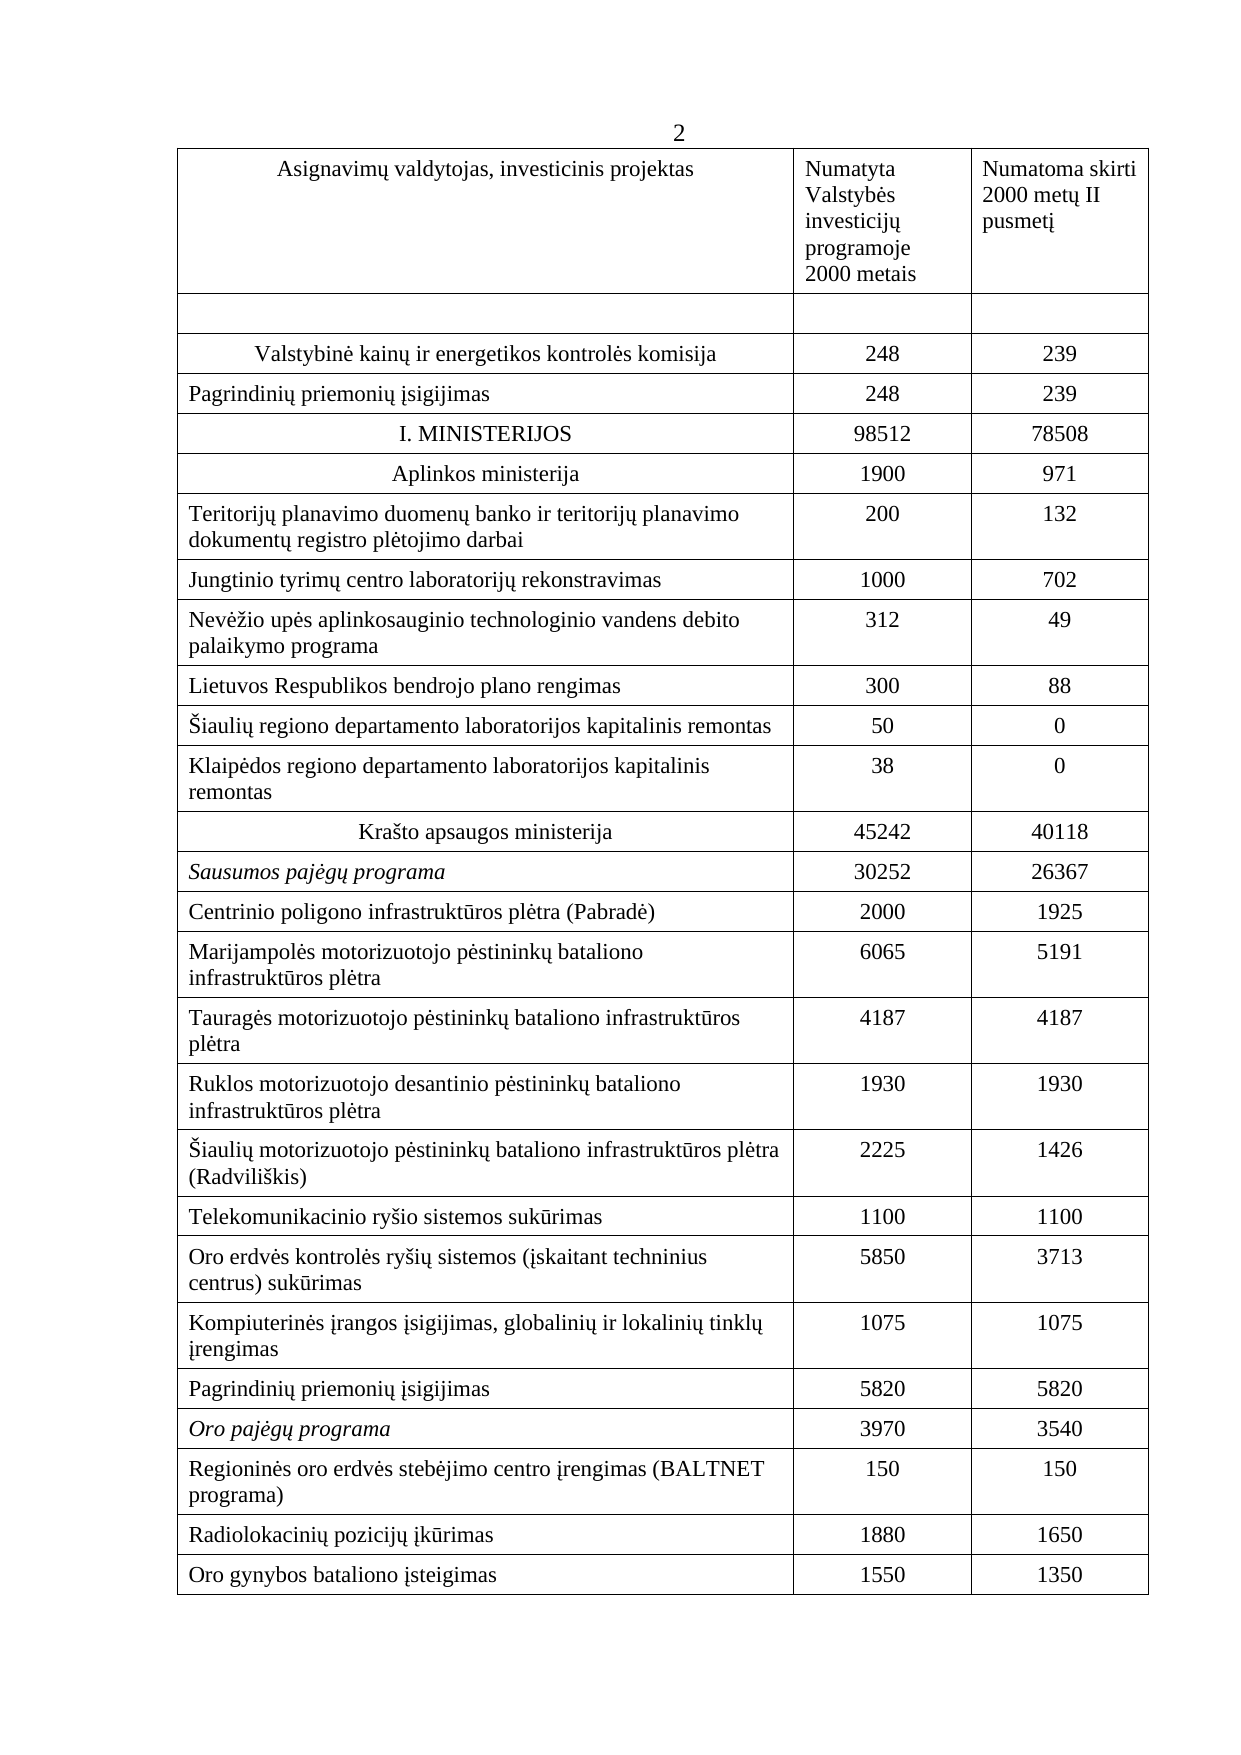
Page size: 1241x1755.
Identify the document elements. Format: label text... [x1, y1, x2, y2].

table_cell 49 [972, 600, 1148, 665]
table_cell 1426 [972, 1130, 1148, 1196]
table_cell 1650 [972, 1515, 1148, 1554]
table_cell 40118 [972, 812, 1148, 851]
table_cell 3713 [972, 1236, 1148, 1302]
table_cell Krašto apsaugos ministerija [178, 812, 793, 851]
table_cell 0 [972, 706, 1148, 744]
table_cell Aplinkos ministerija [178, 454, 793, 492]
table_cell Jungtinio tyrimų centro laboratorijų rekonstravimas [178, 560, 793, 598]
table_cell Tauragės motorizuotojo pėstininkų bataliono infrastruktūros plėtra [178, 998, 793, 1063]
table_cell 5850 [794, 1236, 971, 1302]
table_cell 4187 [794, 998, 971, 1063]
table_cell 1925 [972, 892, 1148, 931]
table_cell 1900 [794, 454, 971, 492]
table_cell Šiaulių regiono departamento laboratorijos kapitalinis remontas [178, 706, 793, 744]
table_cell 300 [794, 666, 971, 705]
table_cell 1880 [794, 1515, 971, 1554]
table_cell 1100 [972, 1197, 1148, 1235]
table_cell 5820 [972, 1369, 1148, 1408]
table_cell Centrinio poligono infrastruktūros plėtra (Pabradė) [178, 892, 793, 931]
table_cell 150 [972, 1449, 1148, 1514]
table_cell 88 [972, 666, 1148, 705]
table_cell Radiolokacinių pozicijų įkūrimas [178, 1515, 793, 1554]
table_cell Pagrindinių priemonių įsigijimas [178, 1369, 793, 1408]
table_header Numatoma skirti 2000 metų II pusmetį [972, 149, 1148, 293]
table_cell 4187 [972, 998, 1148, 1063]
table_cell 5820 [794, 1369, 971, 1408]
table_cell 2000 [794, 892, 971, 931]
table_cell Regioninės oro erdvės stebėjimo centro įrengimas (BALTNET programa) [178, 1449, 793, 1514]
table_cell 312 [794, 600, 971, 665]
table_cell [178, 294, 793, 333]
table_cell 971 [972, 454, 1148, 492]
table_cell Pagrindinių priemonių įsigijimas [178, 374, 793, 413]
table_cell 1000 [794, 560, 971, 598]
table_cell [794, 294, 971, 333]
table_cell 26367 [972, 852, 1148, 891]
table_cell 1075 [972, 1303, 1148, 1368]
table_cell 132 [972, 494, 1148, 559]
table_cell Oro pajėgų programa [178, 1409, 793, 1448]
table_cell [972, 294, 1148, 333]
table_cell Teritorijų planavimo duomenų banko ir teritorijų planavimo dokumentų registro plėtojimo darbai [178, 494, 793, 559]
table_header Asignavimų valdytojas, investicinis projektas [178, 149, 793, 293]
table_cell 78508 [972, 414, 1148, 452]
table_cell 50 [794, 706, 971, 744]
table_cell I. MINISTERIJOS [178, 414, 793, 452]
table_header Numatyta Valstybės investicijų programoje 2000 metais [794, 149, 971, 293]
table_cell Kompiuterinės įrangos įsigijimas, globalinių ir lokalinių tinklų įrengimas [178, 1303, 793, 1368]
table_cell Marijampolės motorizuotojo pėstininkų bataliono infrastruktūros plėtra [178, 932, 793, 997]
table_cell 1550 [794, 1555, 971, 1594]
table_cell 1100 [794, 1197, 971, 1235]
table_cell 5191 [972, 932, 1148, 997]
table_cell Lietuvos Respublikos bendrojo plano rengimas [178, 666, 793, 705]
table_cell 30252 [794, 852, 971, 891]
table_cell Sausumos pajėgų programa [178, 852, 793, 891]
table_cell Telekomunikacinio ryšio sistemos sukūrimas [178, 1197, 793, 1235]
table_cell Ruklos motorizuotojo desantinio pėstininkų bataliono infrastruktūros plėtra [178, 1064, 793, 1129]
table_cell Oro gynybos bataliono įsteigimas [178, 1555, 793, 1594]
table_cell Klaipėdos regiono departamento laboratorijos kapitalinis remontas [178, 746, 793, 811]
table_cell Oro erdvės kontrolės ryšių sistemos (įskaitant techninius centrus) sukūrimas [178, 1236, 793, 1302]
table_cell 1350 [972, 1555, 1148, 1594]
table_cell 1075 [794, 1303, 971, 1368]
table_cell 1930 [972, 1064, 1148, 1129]
table_cell 3540 [972, 1409, 1148, 1448]
table_cell 150 [794, 1449, 971, 1514]
table_cell 1930 [794, 1064, 971, 1129]
table_cell 3970 [794, 1409, 971, 1448]
table_cell Šiaulių motorizuotojo pėstininkų bataliono infrastruktūros plėtra (Radviliškis) [178, 1130, 793, 1196]
table_cell 200 [794, 494, 971, 559]
table_cell 248 [794, 334, 971, 373]
table_cell Nevėžio upės aplinkosauginio technologinio vandens debito palaikymo programa [178, 600, 793, 665]
table_cell 239 [972, 374, 1148, 413]
table_cell 239 [972, 334, 1148, 373]
table_cell 98512 [794, 414, 971, 452]
table_cell 248 [794, 374, 971, 413]
table_cell 2225 [794, 1130, 971, 1196]
table_cell 45242 [794, 812, 971, 851]
table_cell Valstybinė kainų ir energetikos kontrolės komisija [178, 334, 793, 373]
table_cell 6065 [794, 932, 971, 997]
table_cell 0 [972, 746, 1148, 811]
table_cell 702 [972, 560, 1148, 598]
table_cell 38 [794, 746, 971, 811]
